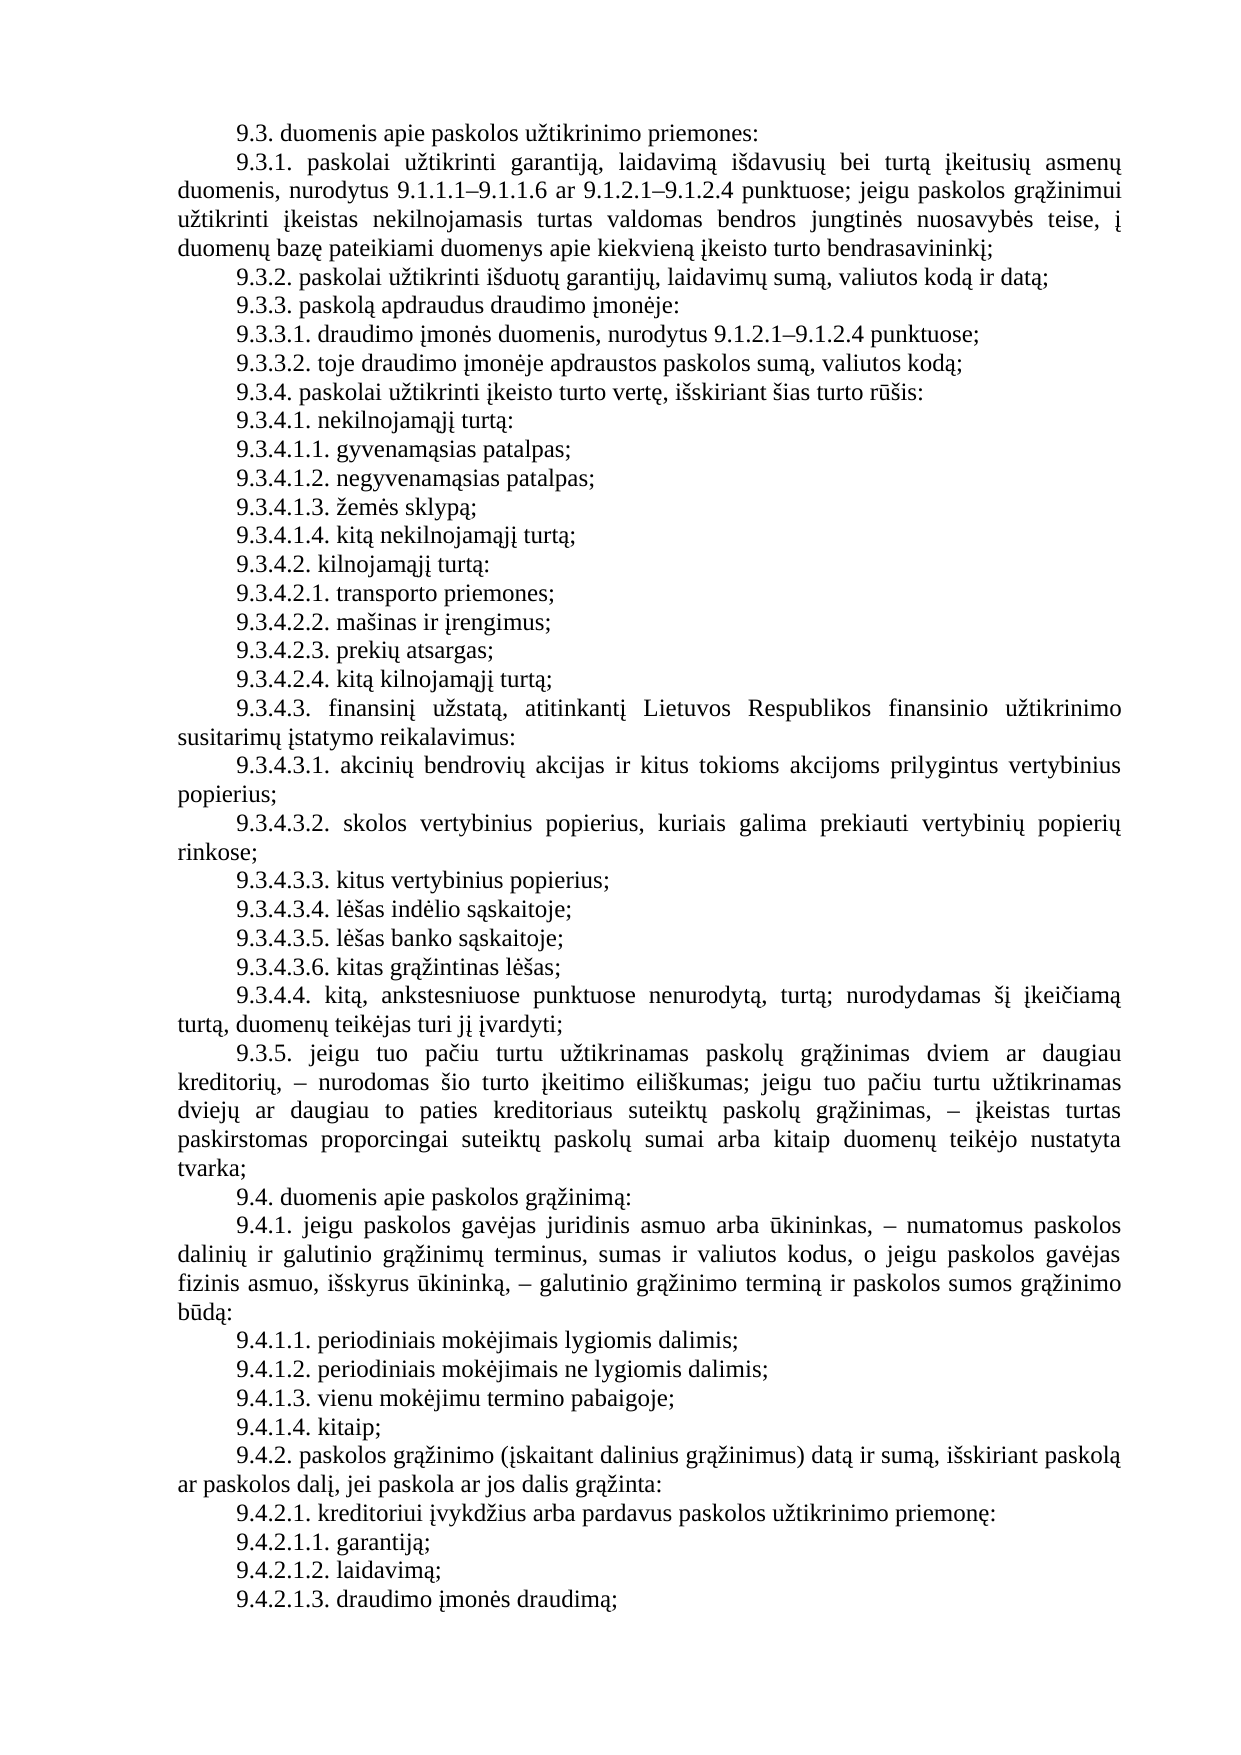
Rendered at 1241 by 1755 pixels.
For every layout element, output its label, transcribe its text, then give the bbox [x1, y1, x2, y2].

text 9.3.4.1.1. gyvenamąsias patalpas; [177, 434, 1122, 463]
text 9.4.2. paskolos grąžinimo (įskaitant dalinius grąžinimus) datą ir sumą, išskiriant paskolą ar paskolos dalį, jei paskola ar jos dalis grąžinta: [177, 1441, 1122, 1498]
text 9.3.4.3.6. kitas grąžintinas lėšas; [177, 952, 1122, 981]
text 9.3.1. paskolai užtikrinti garantiją, laidavimą išdavusių bei turtą įkeitusių asmenų duomenis, nurodytus 9.1.1.1–9.1.1.6 ar 9.1.2.1–9.1.2.4 punktuose; jeigu paskolos grąžinimui užtikrinti įkeistas nekilnojamasis turtas valdomas bendros jungtinės nuosavybės teise, į duomenų bazę pateikiami duomenys apie kiekvieną įkeisto turto bendrasavininkį; [177, 147, 1122, 262]
text 9.3.4.2.2. mašinas ir įrengimus; [177, 607, 1122, 636]
text 9.4.1.3. vienu mokėjimu termino pabaigoje; [177, 1383, 1122, 1412]
text 9.3.4.2.3. prekių atsargas; [177, 636, 1122, 664]
text 9.3.3. paskolą apdraudus draudimo įmonėje: [177, 291, 1122, 319]
text 9.4.1.2. periodiniais mokėjimais ne lygiomis dalimis; [177, 1354, 1122, 1383]
text 9.3.2. paskolai užtikrinti išduotų garantijų, laidavimų sumą, valiutos kodą ir datą; [177, 262, 1122, 291]
text 9.3.4.3.5. lėšas banko sąskaitoje; [177, 923, 1122, 952]
text 9.3.5. jeigu tuo pačiu turtu užtikrinamas paskolų grąžinimas dviem ar daugiau kreditorių, – nurodomas šio turto įkeitimo eiliškumas; jeigu tuo pačiu turtu užtikrinamas dviejų ar daugiau to paties kreditoriaus suteiktų paskolų grąžinimas, – įkeistas turtas paskirstomas proporcingai suteiktų paskolų sumai arba kitaip duomenų teikėjo nustatyta tvarka; [177, 1038, 1122, 1182]
text 9.3.4.2.1. transporto priemones; [177, 578, 1122, 607]
text 9.3.4. paskolai užtikrinti įkeisto turto vertę, išskiriant šias turto rūšis: [177, 377, 1122, 406]
text 9.3.4.2.4. kitą kilnojamąjį turtą; [177, 664, 1122, 693]
text 9.4.2.1.3. draudimo įmonės draudimą; [177, 1584, 1122, 1613]
text 9.3.4.1.3. žemės sklypą; [177, 492, 1122, 521]
text 9.4.2.1.2. laidavimą; [177, 1556, 1122, 1584]
text 9.4.1.1. periodiniais mokėjimais lygiomis dalimis; [177, 1326, 1122, 1354]
text 9.3.4.1.4. kitą nekilnojamąjį turtą; [177, 521, 1122, 549]
text 9.4. duomenis apie paskolos grąžinimą: [177, 1182, 1122, 1211]
text 9.4.1. jeigu paskolos gavėjas juridinis asmuo arba ūkininkas, – numatomus paskolos dalinių ir galutinio grąžinimų terminus, sumas ir valiutos kodus, o jeigu paskolos gavėjas fizinis asmuo, išskyrus ūkininką, – galutinio grąžinimo terminą ir paskolos sumos grąžinimo būdą: [177, 1211, 1122, 1326]
text 9.3.3.2. toje draudimo įmonėje apdraustos paskolos sumą, valiutos kodą; [177, 348, 1122, 377]
text 9.3. duomenis apie paskolos užtikrinimo priemones: [177, 118, 1122, 147]
text 9.3.4.3. finansinį užstatą, atitinkantį Lietuvos Respublikos finansinio užtikrinimo susitarimų įstatymo reikalavimus: [177, 693, 1122, 751]
text 9.4.2.1.1. garantiją; [177, 1527, 1122, 1556]
text 9.3.3.1. draudimo įmonės duomenis, nurodytus 9.1.2.1–9.1.2.4 punktuose; [177, 319, 1122, 348]
text 9.3.4.3.4. lėšas indėlio sąskaitoje; [177, 894, 1122, 923]
text 9.4.1.4. kitaip; [177, 1412, 1122, 1441]
text 9.3.4.3.2. skolos vertybinius popierius, kuriais galima prekiauti vertybinių popierių rinkose; [177, 808, 1122, 866]
text 9.3.4.3.1. akcinių bendrovių akcijas ir kitus tokioms akcijoms prilygintus vertybinius popierius; [177, 751, 1122, 808]
text 9.3.4.2. kilnojamąjį turtą: [177, 549, 1122, 578]
text 9.3.4.4. kitą, ankstesniuose punktuose nenurodytą, turtą; nurodydamas šį įkeičiamą turtą, duomenų teikėjas turi jį įvardyti; [177, 981, 1122, 1038]
text 9.3.4.3.3. kitus vertybinius popierius; [177, 866, 1122, 894]
text 9.4.2.1. kreditoriui įvykdžius arba pardavus paskolos užtikrinimo priemonę: [177, 1498, 1122, 1527]
text 9.3.4.1. nekilnojamąjį turtą: [177, 406, 1122, 434]
text 9.3.4.1.2. negyvenamąsias patalpas; [177, 463, 1122, 492]
